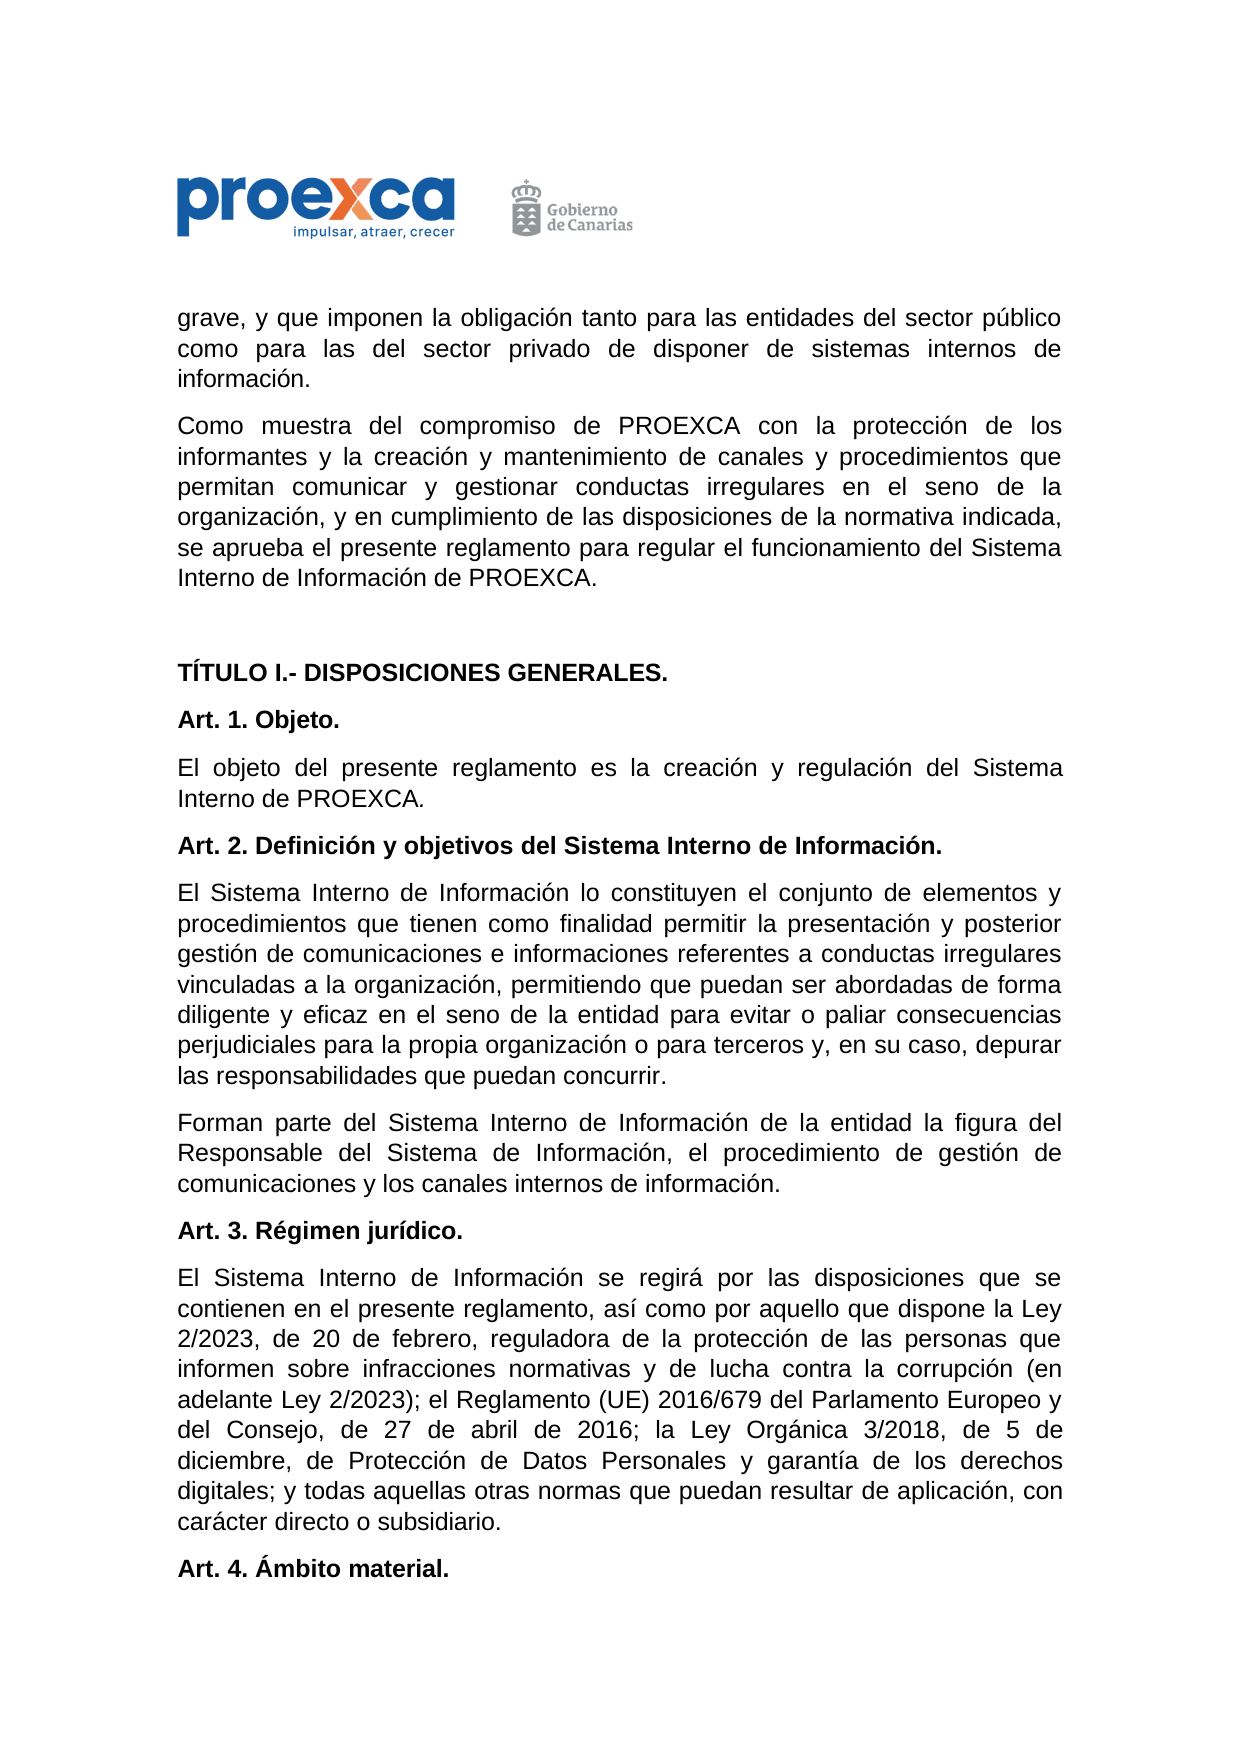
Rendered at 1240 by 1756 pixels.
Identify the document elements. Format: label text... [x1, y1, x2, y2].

text Como muestra del compromiso de PROEXCA con la protección de los informantes y la creación y mantenimiento de canales y procedimientos que permitan comunicar y gestionar conductas irregulares en el seno de la organización, y en cumplimiento de las disposiciones de la normativa indicada, se aprueba el presente reglamento para regular el funcionamiento del Sistema Interno de Información de PROEXCA. [177, 411, 1063, 592]
text grave, y que imponen la obligación tanto para las entidades del sector público como para las del sector privado de disponer de sistemas internos de información. [177, 303, 1063, 393]
text El Sistema Interno de Información lo constituyen el conjunto de elementos y procedimientos que tienen como finalidad permitir la presentación y posterior gestión de comunicaciones e informaciones referentes a conductas irregulares vinculadas a la organización, permitiendo que puedan ser abordadas de forma diligente y eficaz en el seno de la entidad para evitar o paliar consecuencias perjudiciales para la propia organización o para terceros y, en su caso, depurar las responsabilidades que puedan concurrir. [177, 878, 1063, 1089]
subtitle TÍTULO I.- DISPOSICIONES GENERALES. [177, 658, 1077, 687]
subtitle Art. 2. Definición y objetivos del Sistema Interno de Información. [177, 831, 1077, 859]
text El objeto del presente reglamento es la creación y regulación del Sistema Interno de PROEXCA. [177, 753, 1063, 812]
subtitle Art. 4. Ámbito material. [177, 1553, 1077, 1582]
text Forman parte del Sistema Interno de Información de la entidad la figura del Responsable del Sistema de Información, el procedimiento de gestión de comunicaciones y los canales internos de información. [177, 1108, 1063, 1197]
subtitle Art. 1. Objeto. [177, 706, 1077, 734]
subtitle Art. 3. Régimen jurídico. [177, 1216, 1077, 1244]
text El Sistema Interno de Información se regirá por las disposiciones que se contienen en el presente reglamento, así como por aquello que dispone la Ley 2/2023, de 20 de febrero, reguladora de la protección de las personas que informen sobre infracciones normativas y de lucha contra la corrupción (en adelante Ley 2/2023); el Reglamento (UE) 2016/679 del Parlamento Europeo y del Consejo, de 27 de abril de 2016; la Ley Orgánica 3/2018, de 5 de diciembre, de Protección de Datos Personales y garantía de los derechos digitales; y todas aquellas otras normas que puedan resultar de aplicación, con carácter directo o subsidiario. [177, 1263, 1063, 1535]
